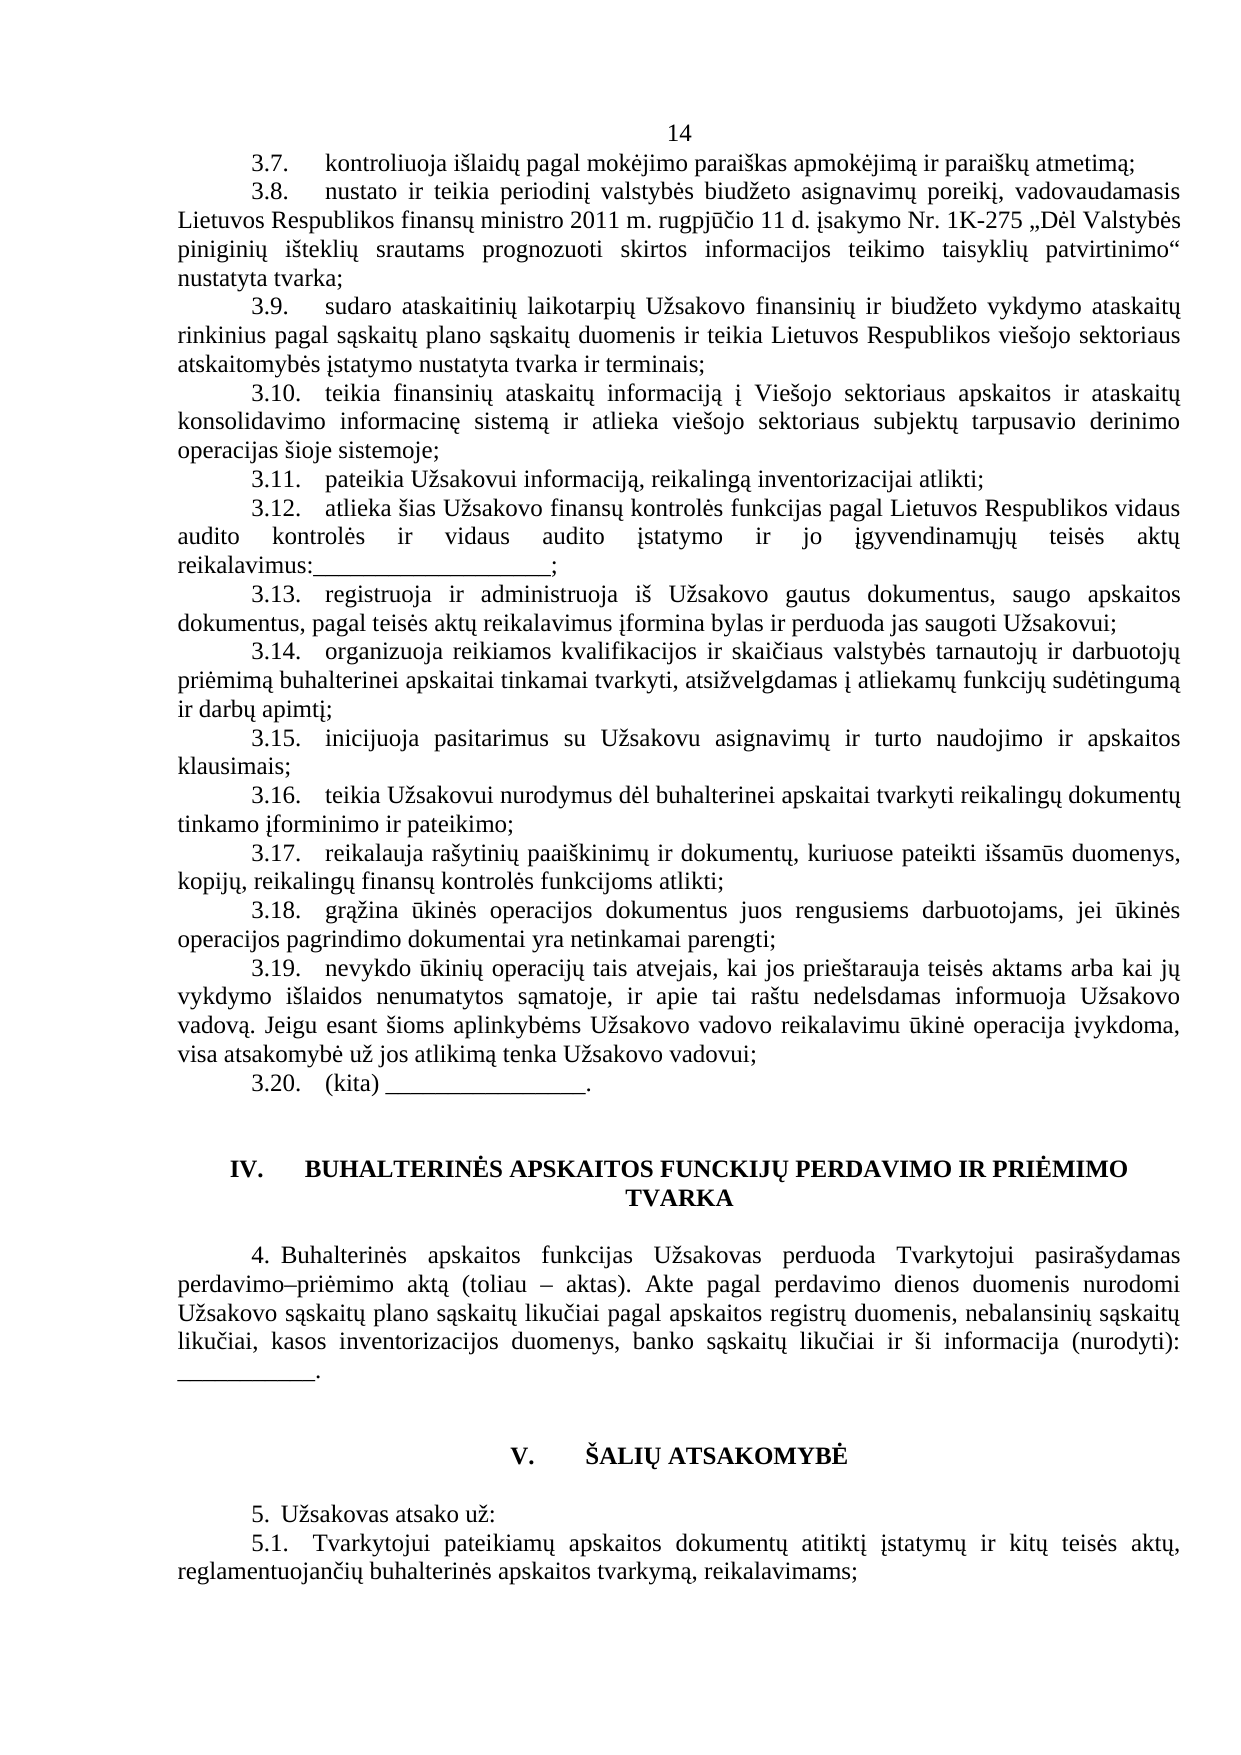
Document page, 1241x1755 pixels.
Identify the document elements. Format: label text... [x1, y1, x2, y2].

text IV. BUHALTERINĖS APSKAITOS FUNCKIJŲ PERDAVIMO IR PRIĖMIMO TVARKA [177, 1154, 1181, 1211]
text 3.10. teikia finansinių ataskaitų informaciją į Viešojo sektoriaus apskaitos ir ataskaitų konsolidavimo informacinę sistemą ir atlieka viešojo sektoriaus subjektų tarpusavio derinimo operacijas šioje sistemoje; [177, 378, 1181, 464]
text 3.12. atlieka šias Užsakovo finansų kontrolės funkcijas pagal Lietuvos Respublikos vidaus audito kontrolės ir vidaus audito įstatymo ir jo įgyvendinamųjų teisės aktų reikalavimus:___________________; [177, 493, 1181, 579]
text 5.1. Tvarkytojui pateikiamų apskaitos dokumentų atitiktį įstatymų ir kitų teisės aktų, reglamentuojančių buhalterinės apskaitos tvarkymą, reikalavimams; [177, 1528, 1181, 1585]
text 3.7. kontroliuoja išlaidų pagal mokėjimo paraiškas apmokėjimą ir paraiškų atmetimą; [177, 148, 1181, 176]
text 4. Buhalterinės apskaitos funkcijas Užsakovas perduoda Tvarkytojui pasirašydamas perdavimo–priėmimo aktą (toliau – aktas). Akte pagal perdavimo dienos duomenis nurodomi Užsakovo sąskaitų plano sąskaitų likučiai pagal apskaitos registrų duomenis, nebalansinių sąskaitų likučiai, kasos inventorizacijos duomenys, banko sąskaitų likučiai ir ši informacija (nurodyti): ___________. [177, 1240, 1181, 1384]
text 5. Užsakovas atsako už: [177, 1499, 1181, 1528]
text 3.16. teikia Užsakovui nurodymus dėl buhalterinei apskaitai tvarkyti reikalingų dokumentų tinkamo įforminimo ir pateikimo; [177, 780, 1181, 838]
text 3.8. nustato ir teikia periodinį valstybės biudžeto asignavimų poreikį, vadovaudamasis Lietuvos Respublikos finansų ministro 2011 m. rugpjūčio 11 d. įsakymo Nr. 1K-275 „Dėl Valstybės piniginių išteklių srautams prognozuoti skirtos informacijos teikimo taisyklių patvirtinimo“ nustatyta tvarka; [177, 176, 1181, 291]
text 3.11. pateikia Užsakovui informaciją, reikalingą inventorizacijai atlikti; [177, 464, 1181, 493]
text 3.14. organizuoja reikiamos kvalifikacijos ir skaičiaus valstybės tarnautojų ir darbuotojų priėmimą buhalterinei apskaitai tinkamai tvarkyti, atsižvelgdamas į atliekamų funkcijų sudėtingumą ir darbų apimtį; [177, 636, 1181, 723]
text 3.13. registruoja ir administruoja iš Užsakovo gautus dokumentus, saugo apskaitos dokumentus, pagal teisės aktų reikalavimus įformina bylas ir perduoda jas saugoti Užsakovui; [177, 579, 1181, 636]
text 3.15. inicijuoja pasitarimus su Užsakovu asignavimų ir turto naudojimo ir apskaitos klausimais; [177, 723, 1181, 780]
text 3.19. nevykdo ūkinių operacijų tais atvejais, kai jos prieštarauja teisės aktams arba kai jų vykdymo išlaidos nenumatytos sąmatoje, ir apie tai raštu nedelsdamas informuoja Užsakovo vadovą. Jeigu esant šioms aplinkybėms Užsakovo vadovo reikalavimu ūkinė operacija įvykdoma, visa atsakomybė už jos atlikimą tenka Užsakovo vadovui; [177, 953, 1181, 1068]
text 3.9. sudaro ataskaitinių laikotarpių Užsakovo finansinių ir biudžeto vykdymo ataskaitų rinkinius pagal sąskaitų plano sąskaitų duomenis ir teikia Lietuvos Respublikos viešojo sektoriaus atskaitomybės įstatymo nustatyta tvarka ir terminais; [177, 291, 1181, 378]
text 3.20. (kita) ________________. [177, 1068, 1181, 1096]
text V. ŠALIŲ ATSAKOMYBĖ [177, 1441, 1181, 1470]
text 3.18. grąžina ūkinės operacijos dokumentus juos rengusiems darbuotojams, jei ūkinės operacijos pagrindimo dokumentai yra netinkamai parengti; [177, 895, 1181, 953]
text 3.17. reikalauja rašytinių paaiškinimų ir dokumentų, kuriuose pateikti išsamūs duomenys, kopijų, reikalingų finansų kontrolės funkcijoms atlikti; [177, 838, 1181, 895]
